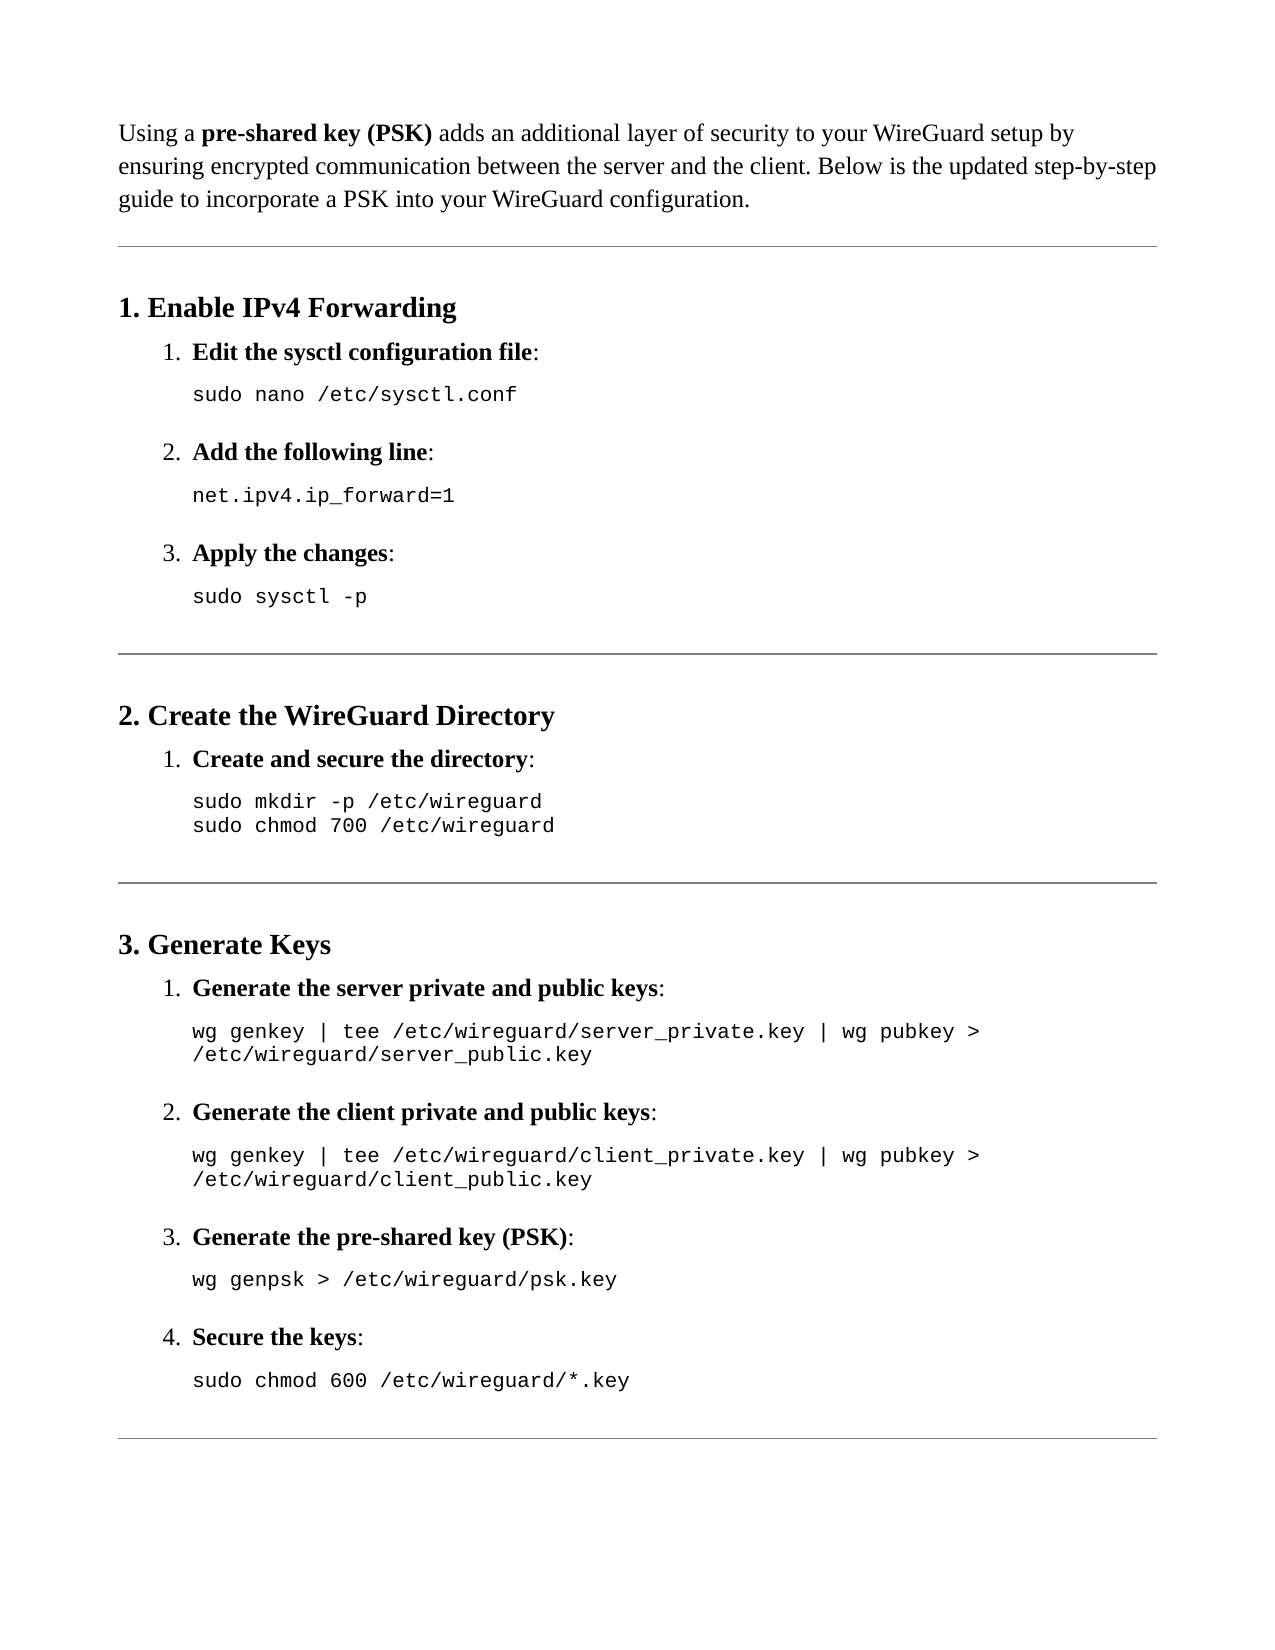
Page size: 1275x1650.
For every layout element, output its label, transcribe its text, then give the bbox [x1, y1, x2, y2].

list Apply the changes: [162, 538, 1157, 567]
list sudo mkdir -p /etc/wireguard [162, 791, 1157, 815]
subtitle 3. Generate Keys [118, 927, 1157, 961]
list sudo chmod 600 /etc/wireguard/*.key [162, 1370, 1157, 1394]
list Generate the pre-shared key (PSK): [162, 1222, 1157, 1251]
list wg genkey | tee /etc/wireguard/server_private.key | wg pubkey > /etc/wireguard/server_public.key [162, 1021, 1157, 1068]
subtitle 2. Create the WireGuard Directory [118, 698, 1157, 731]
list Generate the client private and public keys: [162, 1097, 1157, 1126]
subtitle 1. Enable IPv4 Forwarding [118, 291, 1157, 324]
list Secure the keys: [162, 1322, 1157, 1351]
list sudo nano /etc/sysctl.conf [162, 384, 1157, 408]
list wg genkey | tee /etc/wireguard/client_private.key | wg pubkey > /etc/wireguard/client_public.key [162, 1145, 1157, 1192]
list net.ipv4.ip_forward=1 [162, 485, 1157, 509]
text Using a pre-shared key (PSK) adds an additional layer of security to your WireGuard setup by ensuring encrypted communication between the server and the client. Below is the updated step-by-step guide to incorporate a PSK into your WireGuard configuration. [118, 118, 1157, 213]
list Add the following line: [162, 437, 1157, 466]
list Edit the sysctl configuration file: [162, 337, 1157, 365]
list Generate the server private and public keys: [162, 973, 1157, 1002]
list sudo chmod 700 /etc/wireguard [162, 815, 1157, 839]
list Create and secure the directory: [162, 744, 1157, 772]
list sudo sysctl -p [162, 586, 1157, 609]
list wg genpsk > /etc/wireguard/psk.key [162, 1269, 1157, 1293]
